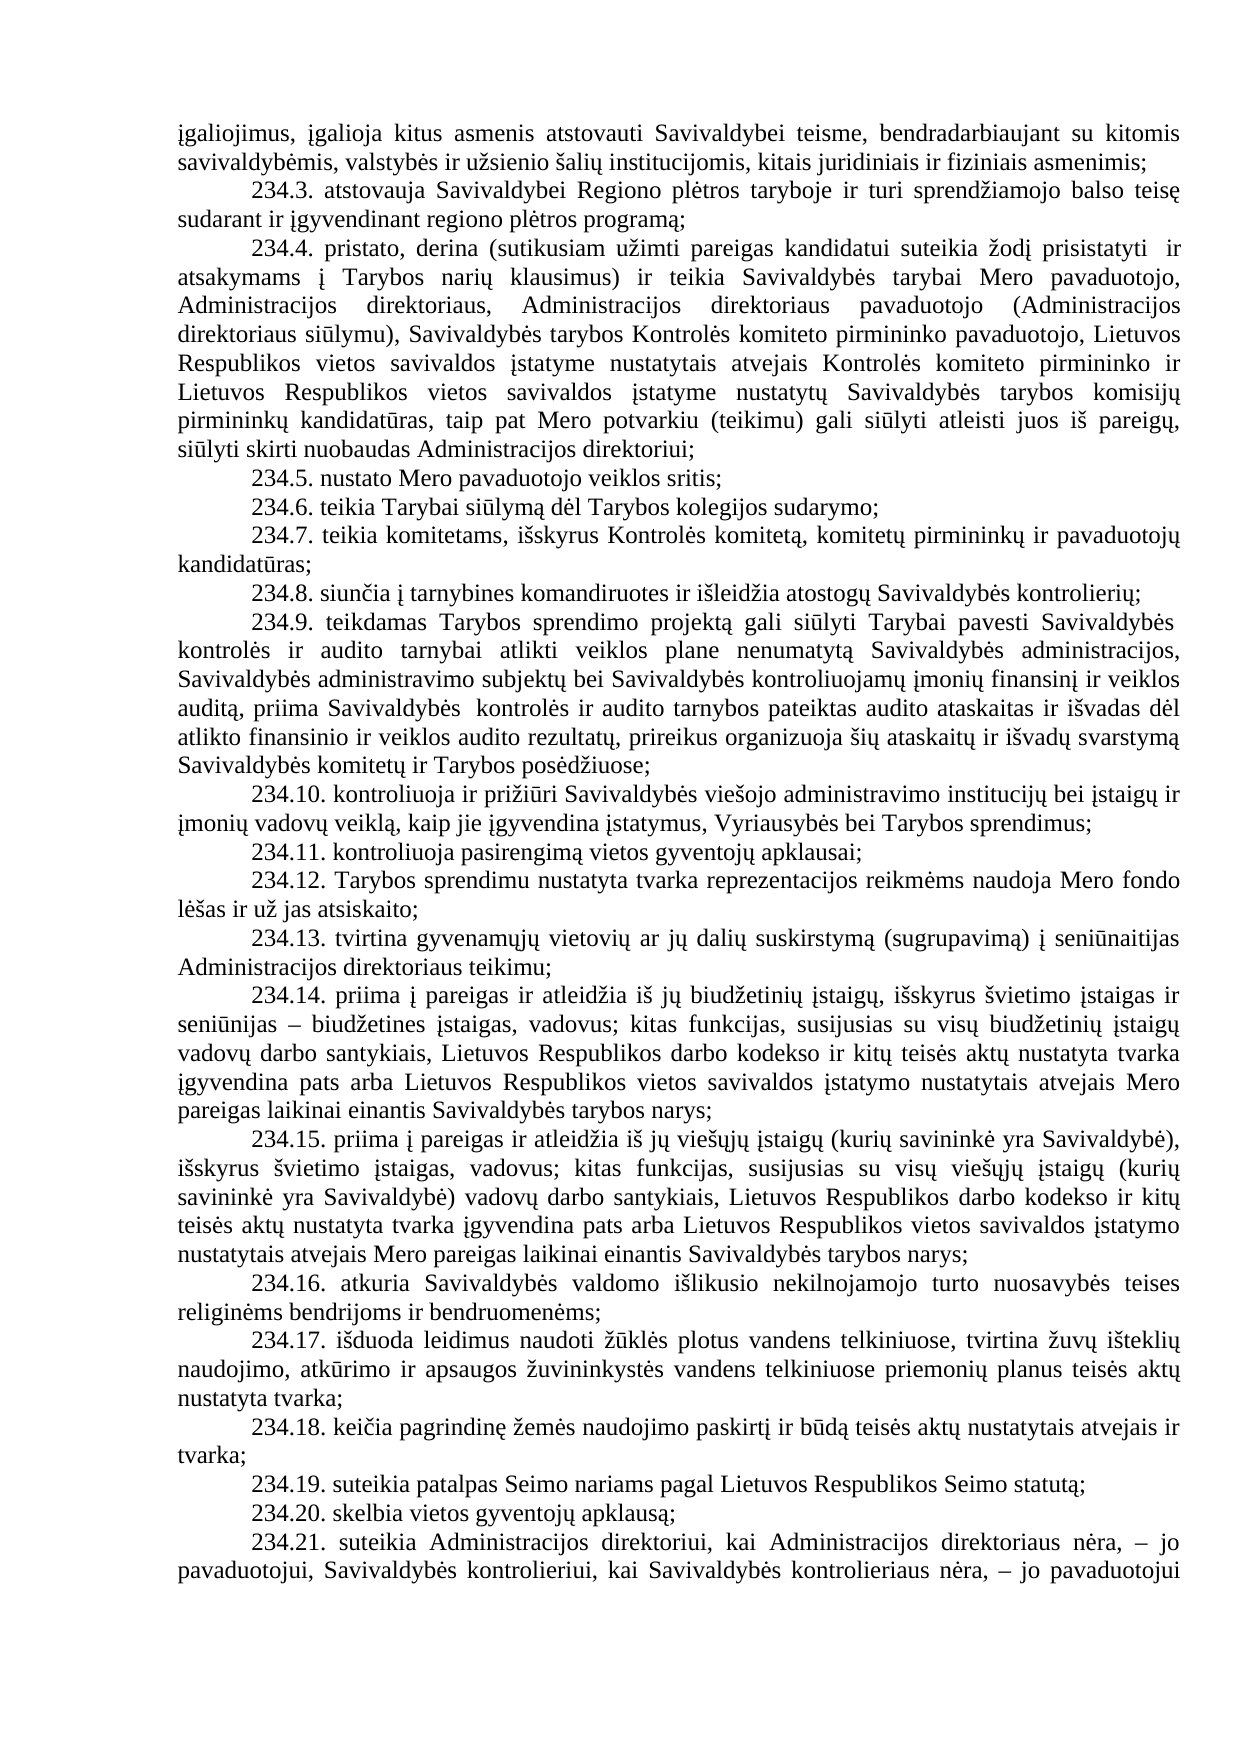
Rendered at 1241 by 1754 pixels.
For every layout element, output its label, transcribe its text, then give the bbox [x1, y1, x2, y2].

text 234.8. siunčia į tarnybines komandiruotes ir išleidžia atostogų Savivaldybės kontrolierių; [177, 578, 1181, 607]
text 234.12. Tarybos sprendimu nustatyta tvarka reprezentacijos reikmėms naudoja Mero fondo lėšas ir už jas atsiskaito; [177, 866, 1181, 923]
text 234.15. priima į pareigas ir atleidžia iš jų viešųjų įstaigų (kurių savininkė yra Savivaldybė), išskyrus švietimo įstaigas, vadovus; kitas funkcijas, susijusias su visų viešųjų įstaigų (kurių savininkė yra Savivaldybė) vadovų darbo santykiais, Lietuvos Respublikos darbo kodekso ir kitų teisės aktų nustatyta tvarka įgyvendina pats arba Lietuvos Respublikos vietos savivaldos įstatymo nustatytais atvejais Mero pareigas laikinai einantis Savivaldybės tarybos narys; [177, 1124, 1181, 1268]
text 234.19. suteikia patalpas Seimo nariams pagal Lietuvos Respublikos Seimo statutą; [177, 1469, 1181, 1498]
text 234.7. teikia komitetams, išskyrus Kontrolės komitetą, komitetų pirmininkų ir pavaduotojų kandidatūras; [177, 521, 1181, 578]
text 234.6. teikia Tarybai siūlymą dėl Tarybos kolegijos sudarymo; [177, 492, 1181, 521]
text 234.10. kontroliuoja ir prižiūri Savivaldybės viešojo administravimo institucijų bei įstaigų ir įmonių vadovų veiklą, kaip jie įgyvendina įstatymus, Vyriausybės bei Tarybos sprendimus; [177, 779, 1181, 837]
text 234.5. nustato Mero pavaduotojo veiklos sritis; [177, 463, 1181, 492]
text 234.16. atkuria Savivaldybės valdomo išlikusio nekilnojamojo turto nuosavybės teises religinėms bendrijoms ir bendruomenėms; [177, 1268, 1181, 1326]
text 234.11. kontroliuoja pasirengimą vietos gyventojų apklausai; [177, 837, 1181, 866]
text 234.21. suteikia Administracijos direktoriui, kai Administracijos direktoriaus nėra, – jo pavaduotojui, Savivaldybės kontrolieriui, kai Savivaldybės kontrolieriaus nėra, – jo pavaduotojui [177, 1527, 1181, 1584]
text 234.13. tvirtina gyvenamųjų vietovių ar jų dalių suskirstymą (sugrupavimą) į seniūnaitijas Administracijos direktoriaus teikimu; [177, 923, 1181, 981]
text 234.14. priima į pareigas ir atleidžia iš jų biudžetinių įstaigų, išskyrus švietimo įstaigas ir seniūnijas – biudžetines įstaigas, vadovus; kitas funkcijas, susijusias su visų biudžetinių įstaigų vadovų darbo santykiais, Lietuvos Respublikos darbo kodekso ir kitų teisės aktų nustatyta tvarka įgyvendina pats arba Lietuvos Respublikos vietos savivaldos įstatymo nustatytais atvejais Mero pareigas laikinai einantis Savivaldybės tarybos narys; [177, 981, 1181, 1124]
text 234.9. teikdamas Tarybos sprendimo projektą gali siūlyti Tarybai pavesti Savivaldybės kontrolės ir audito tarnybai atlikti veiklos plane nenumatytą Savivaldybės administracijos, Savivaldybės administravimo subjektų bei Savivaldybės kontroliuojamų įmonių finansinį ir veiklos auditą, priima Savivaldybės kontrolės ir audito tarnybos pateiktas audito ataskaitas ir išvadas dėl atlikto finansinio ir veiklos audito rezultatų, prireikus organizuoja šių ataskaitų ir išvadų svarstymą Savivaldybės komitetų ir Tarybos posėdžiuose; [177, 607, 1181, 779]
text 234.4. pristato, derina (sutikusiam užimti pareigas kandidatui suteikia žodį prisistatyti ir atsakymams į Tarybos narių klausimus) ir teikia Savivaldybės tarybai Mero pavaduotojo, Administracijos direktoriaus, Administracijos direktoriaus pavaduotojo (Administracijos direktoriaus siūlymu), Savivaldybės tarybos Kontrolės komiteto pirmininko pavaduotojo, Lietuvos Respublikos vietos savivaldos įstatyme nustatytais atvejais Kontrolės komiteto pirmininko ir Lietuvos Respublikos vietos savivaldos įstatyme nustatytų Savivaldybės tarybos komisijų pirmininkų kandidatūras, taip pat Mero potvarkiu (teikimu) gali siūlyti atleisti juos iš pareigų, siūlyti skirti nuobaudas Administracijos direktoriui; [177, 233, 1181, 463]
text įgaliojimus, įgalioja kitus asmenis atstovauti Savivaldybei teisme, bendradarbiaujant su kitomis savivaldybėmis, valstybės ir užsienio šalių institucijomis, kitais juridiniais ir fiziniais asmenimis; [177, 118, 1181, 176]
text 234.18. keičia pagrindinę žemės naudojimo paskirtį ir būdą teisės aktų nustatytais atvejais ir tvarka; [177, 1412, 1181, 1469]
text 234.3. atstovauja Savivaldybei Regiono plėtros taryboje ir turi sprendžiamojo balso teisę sudarant ir įgyvendinant regiono plėtros programą; [177, 176, 1181, 233]
text 234.20. skelbia vietos gyventojų apklausą; [177, 1498, 1181, 1527]
text 234.17. išduoda leidimus naudoti žūklės plotus vandens telkiniuose, tvirtina žuvų išteklių naudojimo, atkūrimo ir apsaugos žuvininkystės vandens telkiniuose priemonių planus teisės aktų nustatyta tvarka; [177, 1326, 1181, 1412]
